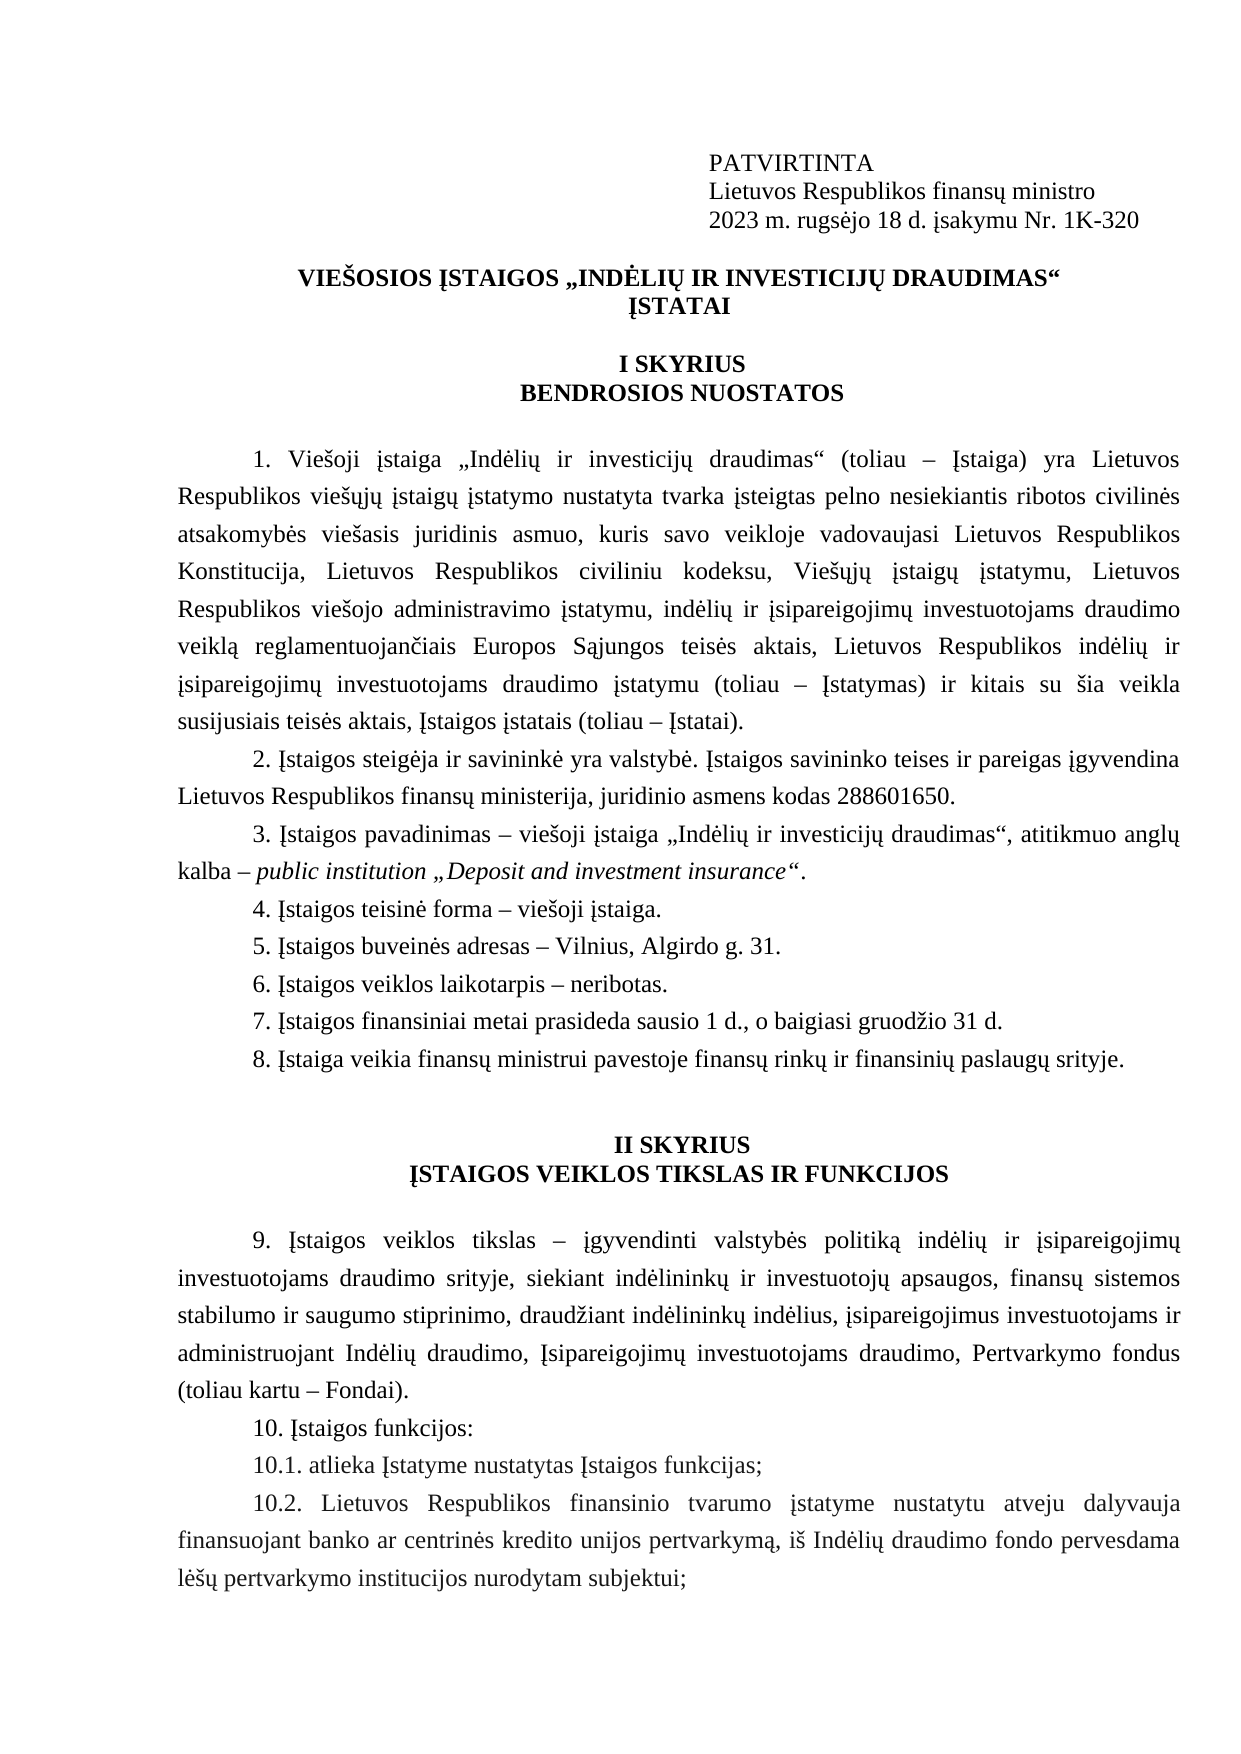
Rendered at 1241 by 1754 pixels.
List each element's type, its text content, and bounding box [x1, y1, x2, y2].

text 3. Įstaigos pavadinimas – viešoji įstaiga „Indėlių ir investicijų draudimas“, atitikmuo anglų kalba – public institution „Deposit and investment insurance“. [177, 810, 1181, 885]
text 10.2. Lietuvos Respublikos finansinio tvarumo įstatyme nustatytu atveju dalyvauja finansuojant banko ar centrinės kredito unijos pertvarkymą, iš Indėlių draudimo fondo pervesdama lėšų pertvarkymo institucijos nurodytam subjektui; [177, 1479, 1181, 1591]
text 2. Įstaigos steigėja ir savininkė yra valstybė. Įstaigos savininko teises ir pareigas įgyvendina Lietuvos Respublikos finansų ministerija, juridinio asmens kodas 288601650. [177, 735, 1181, 810]
text PATVIRTINTA [177, 148, 1181, 176]
text 1. Viešoji įstaiga „Indėlių ir investicijų draudimas“ (toliau – Įstaiga) yra Lietuvos Respublikos viešųjų įstaigų įstatymo nustatyta tvarka įsteigtas pelno nesiekiantis ribotos civilinės atsakomybės viešasis juridinis asmuo, kuris savo veikloje vadovaujasi Lietuvos Respublikos Konstitucija, Lietuvos Respublikos civiliniu kodeksu, Viešųjų įstaigų įstatymu, Lietuvos Respublikos viešojo administravimo įstatymu, indėlių ir įsipareigojimų investuotojams draudimo veiklą reglamentuojančiais Europos Sąjungos teisės aktais, Lietuvos Respublikos indėlių ir įsipareigojimų investuotojams draudimo įstatymu (toliau – Įstatymas) ir kitais su šia veikla susijusiais teisės aktais, Įstaigos įstatais (toliau – Įstatai). [177, 435, 1181, 735]
text 10. Įstaigos funkcijos: [177, 1404, 1181, 1441]
text 7. Įstaigos finansiniai metai prasideda sausio 1 d., o baigiasi gruodžio 31 d. [177, 998, 1181, 1035]
text 8. Įstaiga veikia finansų ministrui pavestoje finansų rinkų ir finansinių paslaugų srityje. [177, 1035, 1181, 1073]
text Bendrosios nuostatos [177, 378, 1187, 406]
text 6. Įstaigos veiklos laikotarpis – neribotas. [177, 960, 1181, 998]
text 9. Įstaigos veiklos tikslas – įgyvendinti valstybės politiką indėlių ir įsipareigojimų investuotojams draudimo srityje, siekiant indėlininkų ir investuotojų apsaugos, finansų sistemos stabilumo ir saugumo stiprinimo, draudžiant indėlininkų indėlius, įsipareigojimus investuotojams ir administruojant Indėlių draudimo, Įsipareigojimų investuotojams draudimo, Pertvarkymo fondus (toliau kartu – Fondai). [177, 1216, 1181, 1404]
text II SKYRIUS [177, 1130, 1187, 1159]
text 10.1. atlieka Įstatyme nustatytas Įstaigos funkcijas; [177, 1441, 1181, 1479]
text ĮSTATAI [171, 291, 1187, 320]
text 5. Įstaigos buveinės adresas – Vilnius, Algirdo g. 31. [177, 923, 1181, 960]
text Lietuvos Respublikos finansų ministro [177, 176, 1181, 205]
text I SKYRIUS [177, 349, 1187, 378]
text Įstaigos veiklos tikslaS IR FUNKCIJOS [177, 1159, 1181, 1188]
text 2023 m. rugsėjo 18 d. įsakymu Nr. 1K-320 [177, 205, 1181, 234]
text VIEŠOSIOS ĮSTAIGOS „INDĖLIŲ IR INVESTICIJŲ DRAUDIMAS“ [177, 263, 1181, 291]
text 4. Įstaigos teisinė forma – viešoji įstaiga. [177, 885, 1181, 923]
